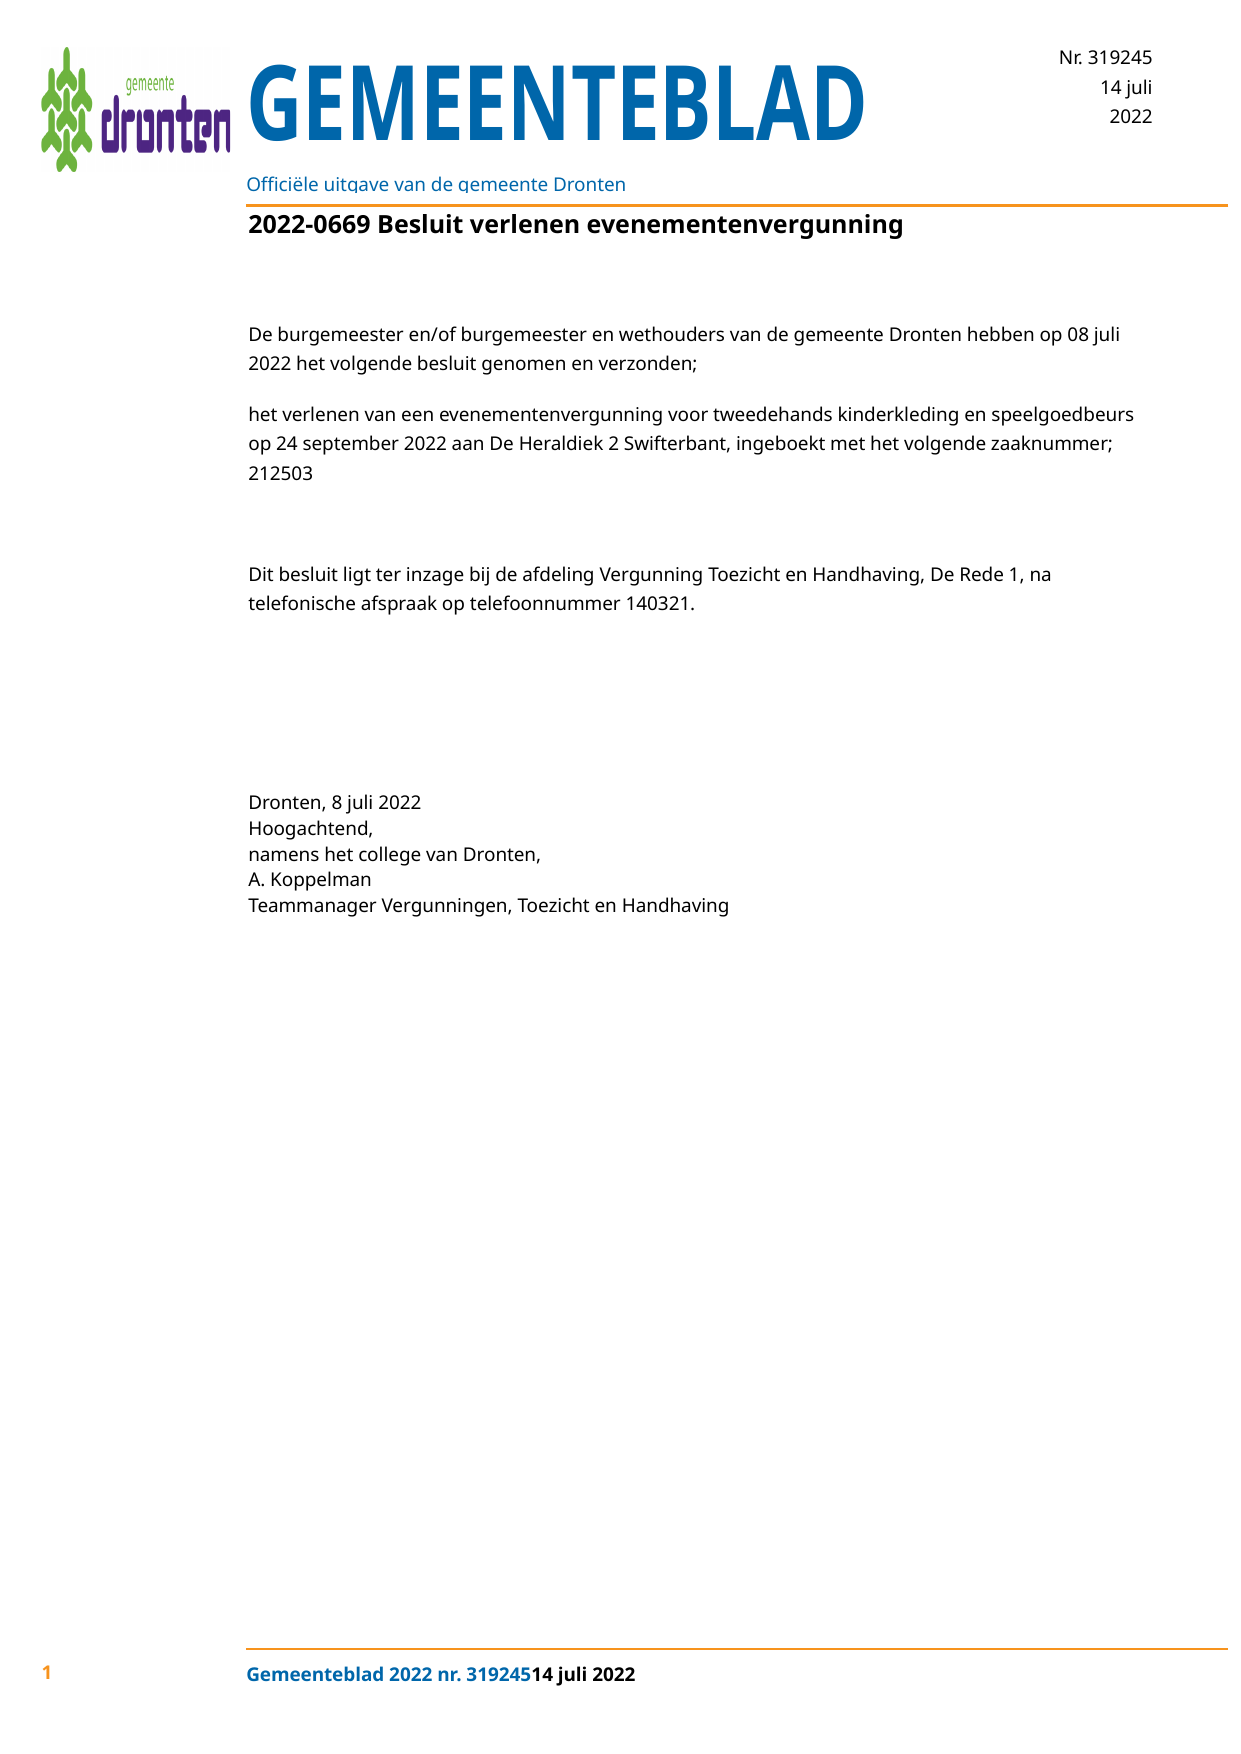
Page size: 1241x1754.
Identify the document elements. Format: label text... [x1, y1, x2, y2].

text Teammanager Vergunningen, Toezicht en Handhaving [248, 892, 1152, 918]
text 2022-0669 Besluit verlenen evenementenvergunning [248, 207, 1152, 241]
text Dronten, 8 juli 2022 [248, 789, 1152, 815]
text namens het college van Dronten, [248, 841, 1152, 867]
text Dit besluit ligt ter inzage bij de afdeling Vergunning Toezicht en Handhaving, De Rede 1, na telefonische afspraak op telefoonnummer 140321. [248, 561, 1152, 616]
text A. Koppelman [248, 867, 1152, 892]
text De burgemeester en/of burgemeester en wethouders van de gemeente Dronten hebben op 08 juli 2022 het volgende besluit genomen en verzonden; [248, 321, 1152, 376]
text het verlenen van een evenementenvergunning voor tweedehands kinderkleding en speelgoedbeurs op 24 september 2022 aan De Heraldiek 2 Swifterbant, ingeboekt met het volgende zaaknummer; 212503 [248, 401, 1152, 486]
picture [41, 47, 231, 172]
text Hoogachtend, [248, 815, 1152, 841]
